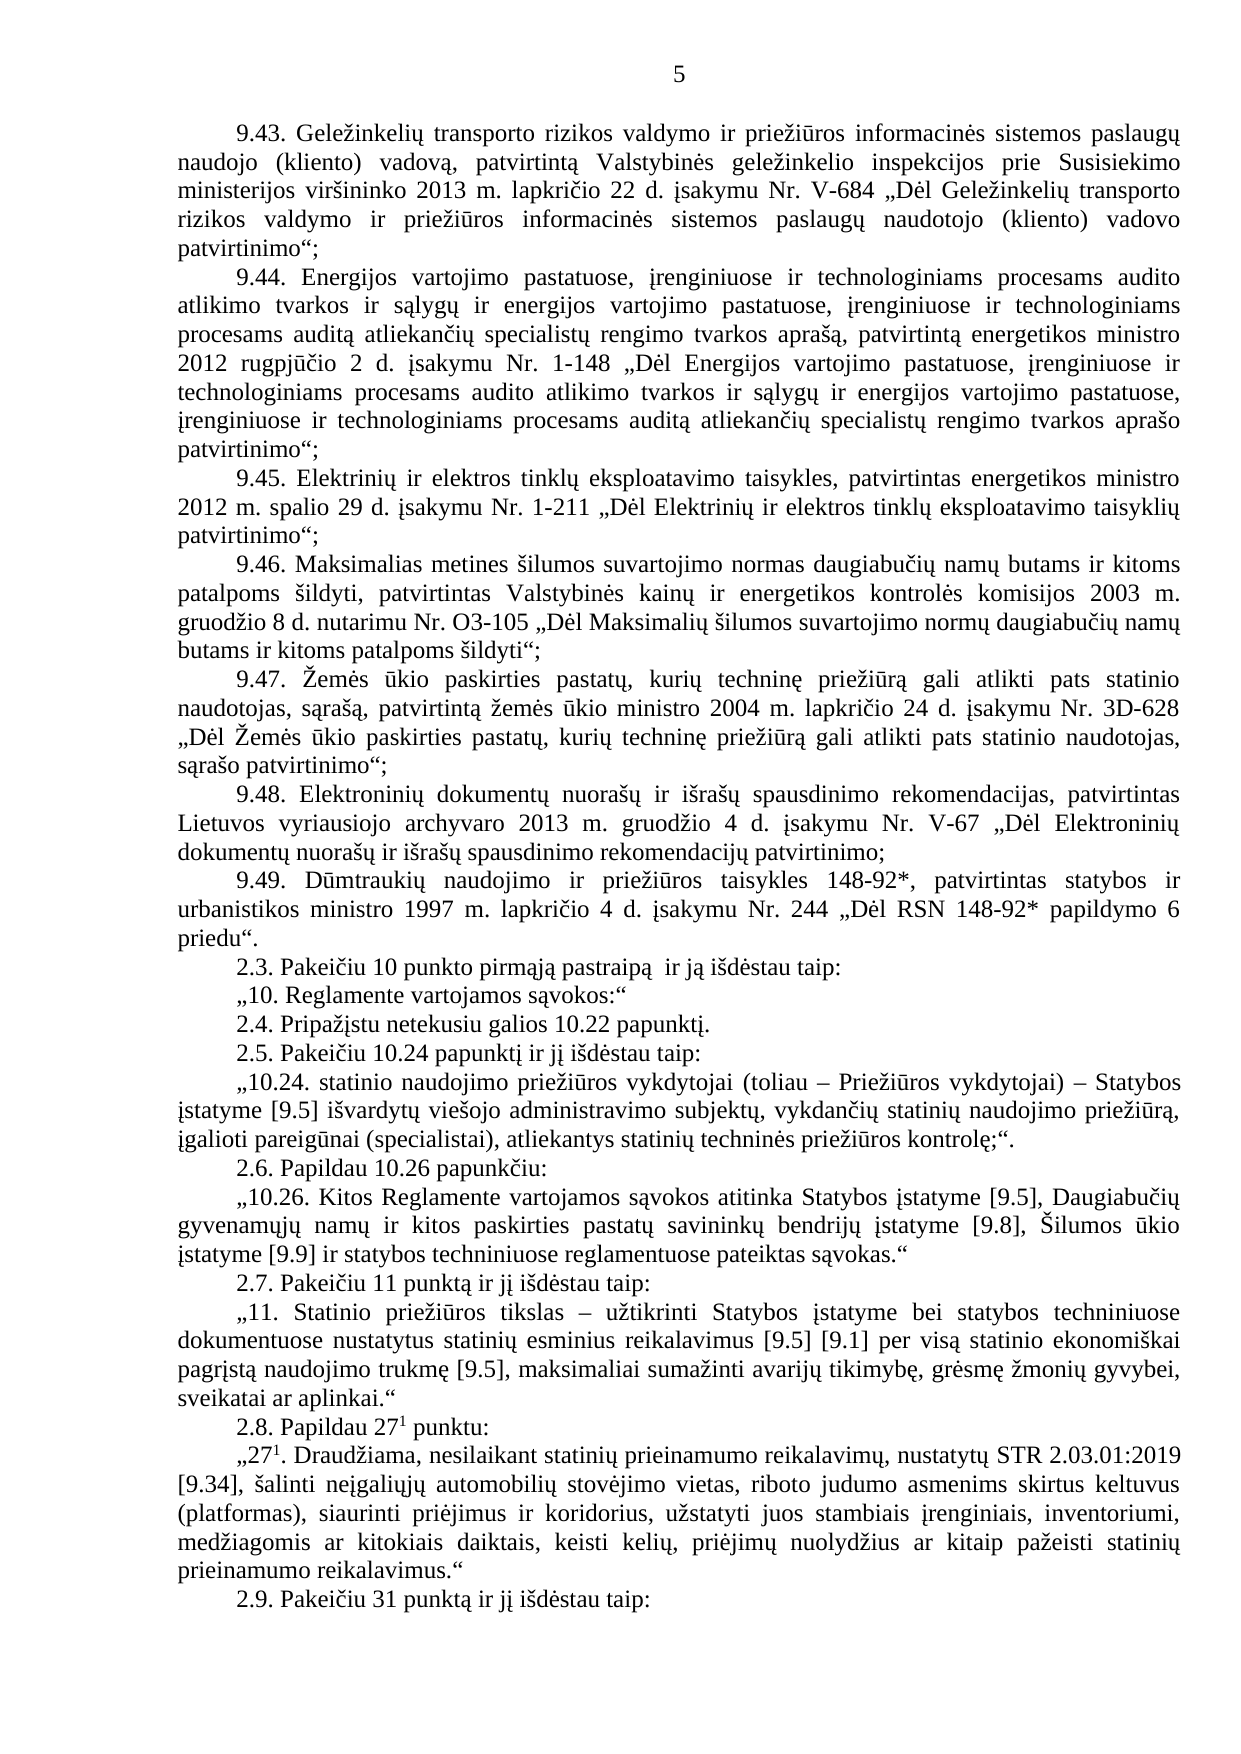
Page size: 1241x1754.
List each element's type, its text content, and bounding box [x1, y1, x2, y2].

text „271. Draudžiama, nesilaikant statinių prieinamumo reikalavimų, nustatytų STR 2.03.01:2019 [9.34], šalinti neįgaliųjų automobilių stovėjimo vietas, riboto judumo asmenims skirtus keltuvus (platformas), siaurinti priėjimus ir koridorius, užstatyti juos stambiais įrenginiais, inventoriumi, medžiagomis ar kitokiais daiktais, keisti kelių, priėjimų nuolydžius ar kitaip pažeisti statinių prieinamumo reikalavimus.“ [177, 1441, 1181, 1584]
text 9.47. Žemės ūkio paskirties pastatų, kurių techninę priežiūrą gali atlikti pats statinio naudotojas, sąrašą, patvirtintą žemės ūkio ministro 2004 m. lapkričio 24 d. įsakymu Nr. 3D-628 „Dėl Žemės ūkio paskirties pastatų, kurių techninę priežiūrą gali atlikti pats statinio naudotojas, sąrašo patvirtinimo“; [177, 664, 1181, 779]
text 2.9. Pakeičiu 31 punktą ir jį išdėstau taip: [177, 1584, 1181, 1613]
text 2.7. Pakeičiu 11 punktą ir jį išdėstau taip: [177, 1268, 1181, 1297]
text 9.49. Dūmtraukių naudojimo ir priežiūros taisykles 148-92*, patvirtintas statybos ir urbanistikos ministro 1997 m. lapkričio 4 d. įsakymu Nr. 244 „Dėl RSN 148-92* papildymo 6 priedu“. [177, 866, 1181, 952]
text 2.8. Papildau 271 punktu: [177, 1412, 1181, 1441]
text 9.43. Geležinkelių transporto rizikos valdymo ir priežiūros informacinės sistemos paslaugų naudojo (kliento) vadovą, patvirtintą Valstybinės geležinkelio inspekcijos prie Susisiekimo ministerijos viršininko 2013 m. lapkričio 22 d. įsakymu Nr. V-684 „Dėl Geležinkelių transporto rizikos valdymo ir priežiūros informacinės sistemos paslaugų naudotojo (kliento) vadovo patvirtinimo“; [177, 118, 1181, 262]
text 9.44. Energijos vartojimo pastatuose, įrenginiuose ir technologiniams procesams audito atlikimo tvarkos ir sąlygų ir energijos vartojimo pastatuose, įrenginiuose ir technologiniams procesams auditą atliekančių specialistų rengimo tvarkos aprašą, patvirtintą energetikos ministro 2012 rugpjūčio 2 d. įsakymu Nr. 1-148 „Dėl Energijos vartojimo pastatuose, įrenginiuose ir technologiniams procesams audito atlikimo tvarkos ir sąlygų ir energijos vartojimo pastatuose, įrenginiuose ir technologiniams procesams auditą atliekančių specialistų rengimo tvarkos aprašo patvirtinimo“; [177, 262, 1181, 463]
text „10. Reglamente vartojamos sąvokos:“ [177, 981, 1181, 1009]
text 2.6. Papildau 10.26 papunkčiu: [177, 1153, 1181, 1182]
text 2.4. Pripažįstu netekusiu galios 10.22 papunktį. [177, 1009, 1181, 1038]
text 9.45. Elektrinių ir elektros tinklų eksploatavimo taisykles, patvirtintas energetikos ministro 2012 m. spalio 29 d. įsakymu Nr. 1-211 „Dėl Elektrinių ir elektros tinklų eksploatavimo taisyklių patvirtinimo“; [177, 463, 1181, 549]
text 2.3. Pakeičiu 10 punkto pirmąją pastraipą ir ją išdėstau taip: [177, 952, 1181, 981]
text „11. Statinio priežiūros tikslas – užtikrinti Statybos įstatyme bei statybos techniniuose dokumentuose nustatytus statinių esminius reikalavimus [9.5] [9.1] per visą statinio ekonomiškai pagrįstą naudojimo trukmę [9.5], maksimaliai sumažinti avarijų tikimybę, grėsmę žmonių gyvybei, sveikatai ar aplinkai.“ [177, 1297, 1181, 1412]
text 2.5. Pakeičiu 10.24 papunktį ir jį išdėstau taip: [177, 1038, 1181, 1067]
text „10.24. statinio naudojimo priežiūros vykdytojai (toliau – Priežiūros vykdytojai) – Statybos įstatyme [9.5] išvardytų viešojo administravimo subjektų, vykdančių statinių naudojimo priežiūrą, įgalioti pareigūnai (specialistai), atliekantys statinių techninės priežiūros kontrolę;“. [177, 1067, 1181, 1153]
text 9.46. Maksimalias metines šilumos suvartojimo normas daugiabučių namų butams ir kitoms patalpoms šildyti, patvirtintas Valstybinės kainų ir energetikos kontrolės komisijos 2003 m. gruodžio 8 d. nutarimu Nr. O3-105 „Dėl Maksimalių šilumos suvartojimo normų daugiabučių namų butams ir kitoms patalpoms šildyti“; [177, 549, 1181, 664]
text 9.48. Elektroninių dokumentų nuorašų ir išrašų spausdinimo rekomendacijas, patvirtintas Lietuvos vyriausiojo archyvaro 2013 m. gruodžio 4 d. įsakymu Nr. V-67 „Dėl Elektroninių dokumentų nuorašų ir išrašų spausdinimo rekomendacijų patvirtinimo; [177, 779, 1181, 866]
text „10.26. Kitos Reglamente vartojamos sąvokos atitinka Statybos įstatyme [9.5], Daugiabučių gyvenamųjų namų ir kitos paskirties pastatų savininkų bendrijų įstatyme [9.8], Šilumos ūkio įstatyme [9.9] ir statybos techniniuose reglamentuose pateiktas sąvokas.“ [177, 1182, 1181, 1268]
